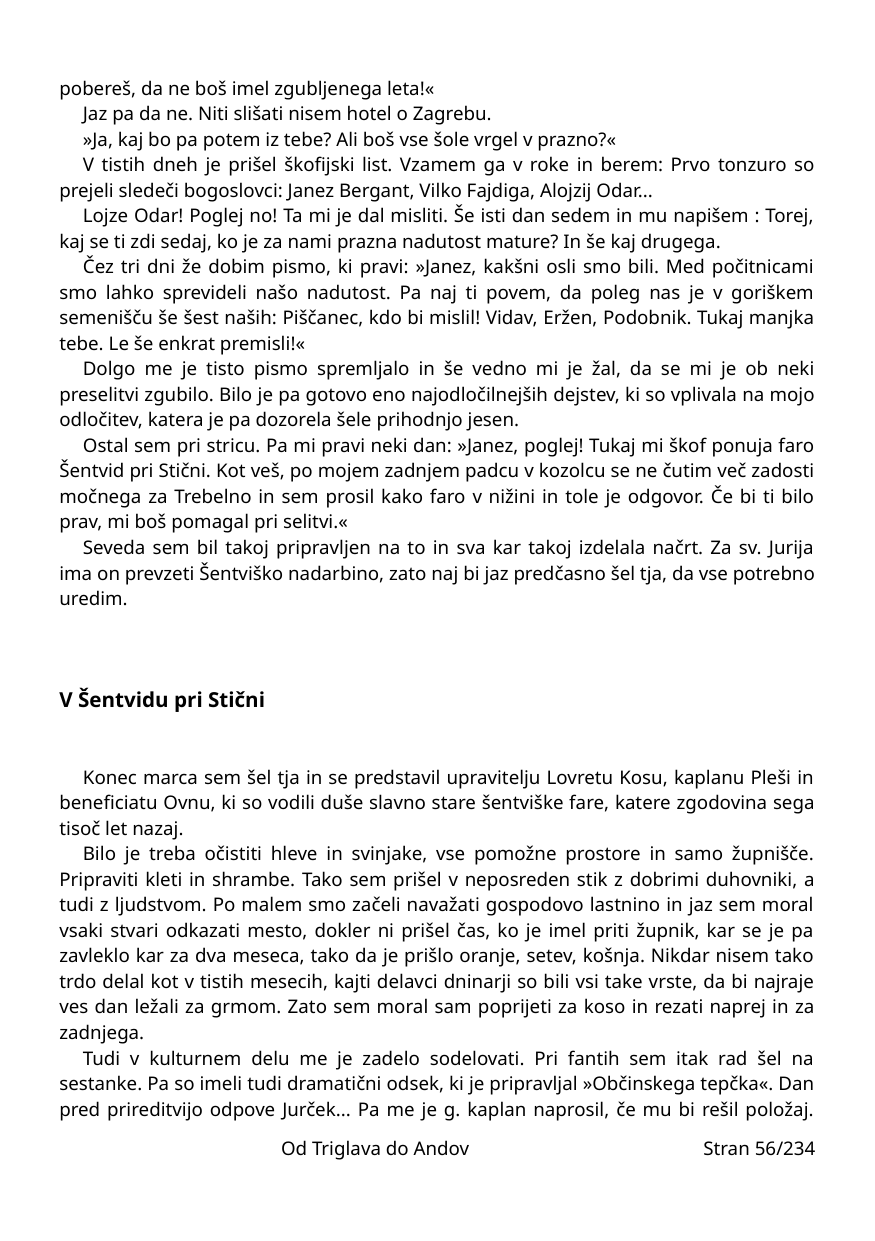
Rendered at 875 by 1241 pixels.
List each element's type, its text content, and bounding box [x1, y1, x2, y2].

text Tudi v kulturnem delu me je zadelo sodelovati. Pri fantih sem itak rad šel na sestanke. Pa so imeli tudi dramatični odsek, ki je pripravljal »Občinskega tepčka«. Dan pred prireditvijo odpove Jurček... Pa me je g. kaplan naprosil, če mu bi rešil položaj. [59, 1045, 815, 1121]
text Seveda sem bil takoj pripravljen na to in sva kar takoj izdelala načrt. Za sv. Jurija ima on prevzeti Šentviško nadarbino, zato naj bi jaz predčasno šel tja, da vse potrebno uredim. [59, 534, 815, 611]
text »Ja, kaj bo pa potem iz tebe? Ali boš vse šole vrgel v prazno?« [59, 126, 815, 152]
text Konec marca sem šel tja in se predstavil upravitelju Lovretu Kosu, kaplanu Pleši in beneficiatu Ovnu, ki so vodili duše slavno stare šentviške fare, katere zgodovina sega tisoč let nazaj. [59, 764, 815, 841]
text Čez tri dni že dobim pismo, ki pravi: »Janez, kakšni osli smo bili. Med počitnicami smo lahko sprevideli našo nadutost. Pa naj ti povem, da poleg nas je v goriškem semenišču še šest naših: Piščanec, kdo bi mislil! Vidav, Eržen, Podobnik. Tukaj manjka tebe. Le še enkrat premisli!« [59, 254, 815, 356]
text V tistih dneh je prišel škofijski list. Vzamem ga v roke in berem: Prvo tonzuro so prejeli sledeči bogoslovci: Janez Bergant, Vilko Fajdiga, Alojzij Odar... [59, 152, 815, 203]
text Lojze Odar! Poglej no! Ta mi je dal misliti. Še isti dan sedem in mu napišem : Torej, kaj se ti zdi sedaj, ko je za nami prazna nadutost mature? In še kaj drugega. [59, 203, 815, 254]
text Jaz pa da ne. Niti slišati nisem hotel o Zagrebu. [59, 101, 815, 126]
subtitle V Šentvidu pri Stični [59, 662, 815, 714]
text Bilo je treba očistiti hleve in svinjake, vse pomožne prostore in samo župnišče. Pripraviti kleti in shrambe. Tako sem prišel v neposreden stik z dobrimi duhovniki, a tudi z ljudstvom. Po malem smo začeli navažati gospodovo lastnino in jaz sem moral vsaki stvari odkazati mesto, dokler ni prišel čas, ko je imel priti župnik, kar se je pa zavleklo kar za dva meseca, tako da je prišlo oranje, setev, košnja. Nikdar nisem tako trdo delal kot v tistih mesecih, kajti delavci dninarji so bili vsi take vrste, da bi najraje ves dan ležali za grmom. Zato sem moral sam poprijeti za koso in rezati naprej in za zadnjega. [59, 841, 815, 1045]
text Dolgo me je tisto pismo spremljalo in še vedno mi je žal, da se mi je ob neki preselitvi zgubilo. Bilo je pa gotovo eno najodločilnejših dejstev, ki so vplivala na mojo odločitev, katera je pa dozorela šele prihodnjo jesen. [59, 356, 815, 432]
text Ostal sem pri stricu. Pa mi pravi neki dan: »Janez, poglej! Tukaj mi škof ponuja faro Šentvid pri Stični. Kot veš, po mojem zadnjem padcu v kozolcu se ne čutim več zadosti močnega za Trebelno in sem prosil kako faro v nižini in tole je odgovor. Če bi ti bilo prav, mi boš pomagal pri selitvi.« [59, 432, 815, 534]
text pobereš, da ne boš imel zgubljenega leta!« [59, 75, 815, 101]
